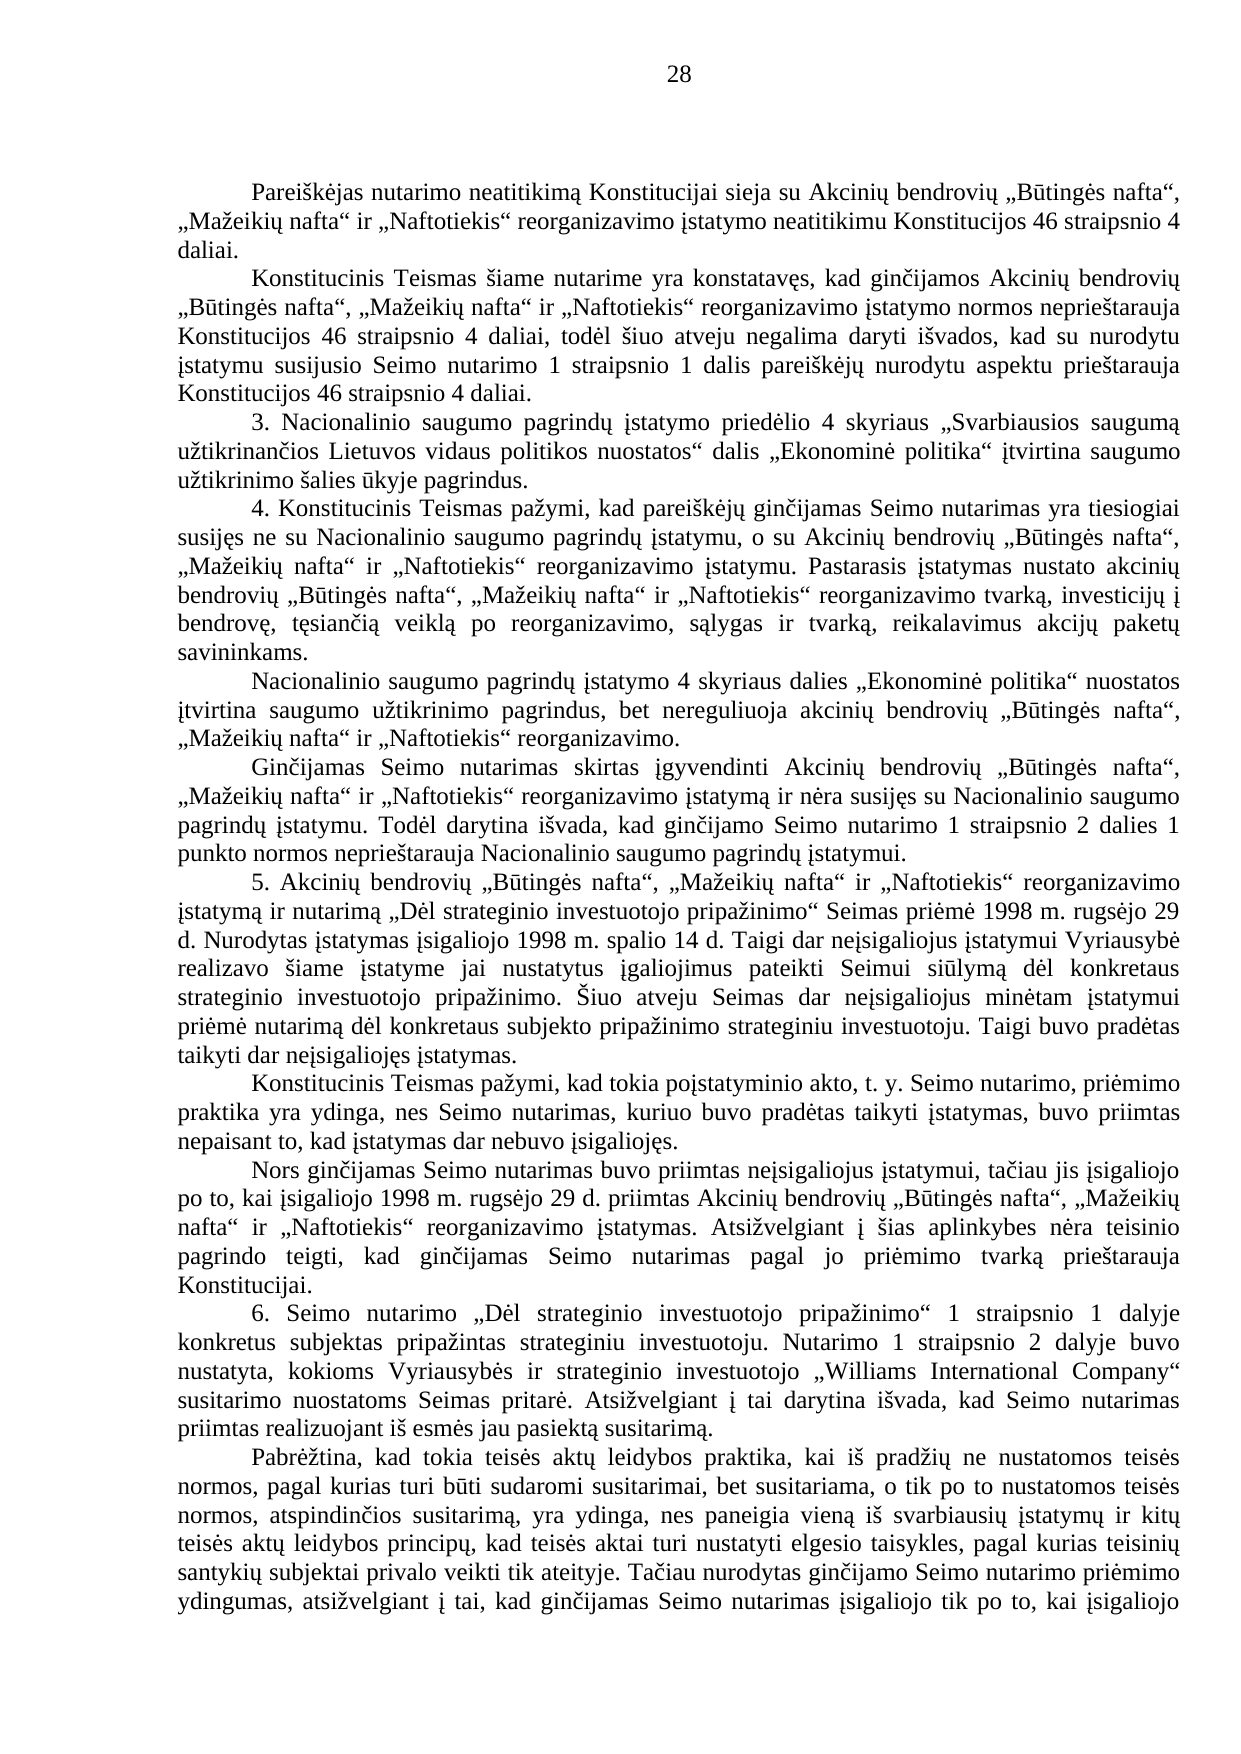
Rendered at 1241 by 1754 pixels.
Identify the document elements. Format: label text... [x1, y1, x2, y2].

text Pareiškėjas nutarimo neatitikimą Konstitucijai sieja su Akcinių bendrovių „Būtingės nafta“, „Mažeikių nafta“ ir „Naftotiekis“ reorganizavimo įstatymo neatitikimu Konstitucijos 46 straipsnio 4 daliai. [177, 177, 1181, 263]
text Konstitucinis Teismas pažymi, kad tokia poįstatyminio akto, t. y. Seimo nutarimo, priėmimo praktika yra ydinga, nes Seimo nutarimas, kuriuo buvo pradėtas taikyti įstatymas, buvo priimtas nepaisant to, kad įstatymas dar nebuvo įsigaliojęs. [177, 1068, 1181, 1155]
text Nors ginčijamas Seimo nutarimas buvo priimtas neįsigaliojus įstatymui, tačiau jis įsigaliojo po to, kai įsigaliojo 1998 m. rugsėjo 29 d. priimtas Akcinių bendrovių „Būtingės nafta“, „Mažeikių nafta“ ir „Naftotiekis“ reorganizavimo įstatymas. Atsižvelgiant į šias aplinkybes nėra teisinio pagrindo teigti, kad ginčijamas Seimo nutarimas pagal jo priėmimo tvarką prieštarauja Konstitucijai. [177, 1155, 1181, 1298]
text 6. Seimo nutarimo „Dėl strateginio investuotojo pripažinimo“ 1 straipsnio 1 dalyje konkretus subjektas pripažintas strateginiu investuotoju. Nutarimo 1 straipsnio 2 dalyje buvo nustatyta, kokioms Vyriausybės ir strateginio investuotojo „Williams International Company“ susitarimo nuostatoms Seimas pritarė. Atsižvelgiant į tai darytina išvada, kad Seimo nutarimas priimtas realizuojant iš esmės jau pasiektą susitarimą. [177, 1298, 1181, 1442]
text Pabrėžtina, kad tokia teisės aktų leidybos praktika, kai iš pradžių ne nustatomos teisės normos, pagal kurias turi būti sudaromi susitarimai, bet susitariama, o tik po to nustatomos teisės normos, atspindinčios susitarimą, yra ydinga, nes paneigia vieną iš svarbiausių įstatymų ir kitų teisės aktų leidybos principų, kad teisės aktai turi nustatyti elgesio taisykles, pagal kurias teisinių santykių subjektai privalo veikti tik ateityje. Tačiau nurodytas ginčijamo Seimo nutarimo priėmimo ydingumas, atsižvelgiant į tai, kad ginčijamas Seimo nutarimas įsigaliojo tik po to, kai įsigaliojo [177, 1442, 1181, 1615]
text 4. Konstitucinis Teismas pažymi, kad pareiškėjų ginčijamas Seimo nutarimas yra tiesiogiai susijęs ne su Nacionalinio saugumo pagrindų įstatymu, o su Akcinių bendrovių „Būtingės nafta“, „Mažeikių nafta“ ir „Naftotiekis“ reorganizavimo įstatymu. Pastarasis įstatymas nustato akcinių bendrovių „Būtingės nafta“, „Mažeikių nafta“ ir „Naftotiekis“ reorganizavimo tvarką, investicijų į bendrovę, tęsiančią veiklą po reorganizavimo, sąlygas ir tvarką, reikalavimus akcijų paketų savininkams. [177, 493, 1181, 666]
text 5. Akcinių bendrovių „Būtingės nafta“, „Mažeikių nafta“ ir „Naftotiekis“ reorganizavimo įstatymą ir nutarimą „Dėl strateginio investuotojo pripažinimo“ Seimas priėmė 1998 m. rugsėjo 29 d. Nurodytas įstatymas įsigaliojo 1998 m. spalio 14 d. Taigi dar neįsigaliojus įstatymui Vyriausybė realizavo šiame įstatyme jai nustatytus įgaliojimus pateikti Seimui siūlymą dėl konkretaus strateginio investuotojo pripažinimo. Šiuo atveju Seimas dar neįsigaliojus minėtam įstatymui priėmė nutarimą dėl konkretaus subjekto pripažinimo strateginiu investuotoju. Taigi buvo pradėtas taikyti dar neįsigaliojęs įstatymas. [177, 867, 1181, 1068]
text Ginčijamas Seimo nutarimas skirtas įgyvendinti Akcinių bendrovių „Būtingės nafta“, „Mažeikių nafta“ ir „Naftotiekis“ reorganizavimo įstatymą ir nėra susijęs su Nacionalinio saugumo pagrindų įstatymu. Todėl darytina išvada, kad ginčijamo Seimo nutarimo 1 straipsnio 2 dalies 1 punkto normos neprieštarauja Nacionalinio saugumo pagrindų įstatymui. [177, 752, 1181, 867]
text Konstitucinis Teismas šiame nutarime yra konstatavęs, kad ginčijamos Akcinių bendrovių „Būtingės nafta“, „Mažeikių nafta“ ir „Naftotiekis“ reorganizavimo įstatymo normos neprieštarauja Konstitucijos 46 straipsnio 4 daliai, todėl šiuo atveju negalima daryti išvados, kad su nurodytu įstatymu susijusio Seimo nutarimo 1 straipsnio 1 dalis pareiškėjų nurodytu aspektu prieštarauja Konstitucijos 46 straipsnio 4 daliai. [177, 263, 1181, 407]
text Nacionalinio saugumo pagrindų įstatymo 4 skyriaus dalies „Ekonominė politika“ nuostatos įtvirtina saugumo užtikrinimo pagrindus, bet nereguliuoja akcinių bendrovių „Būtingės nafta“, „Mažeikių nafta“ ir „Naftotiekis“ reorganizavimo. [177, 666, 1181, 752]
text 3. Nacionalinio saugumo pagrindų įstatymo priedėlio 4 skyriaus „Svarbiausios saugumą užtikrinančios Lietuvos vidaus politikos nuostatos“ dalis „Ekonominė politika“ įtvirtina saugumo užtikrinimo šalies ūkyje pagrindus. [177, 407, 1181, 493]
